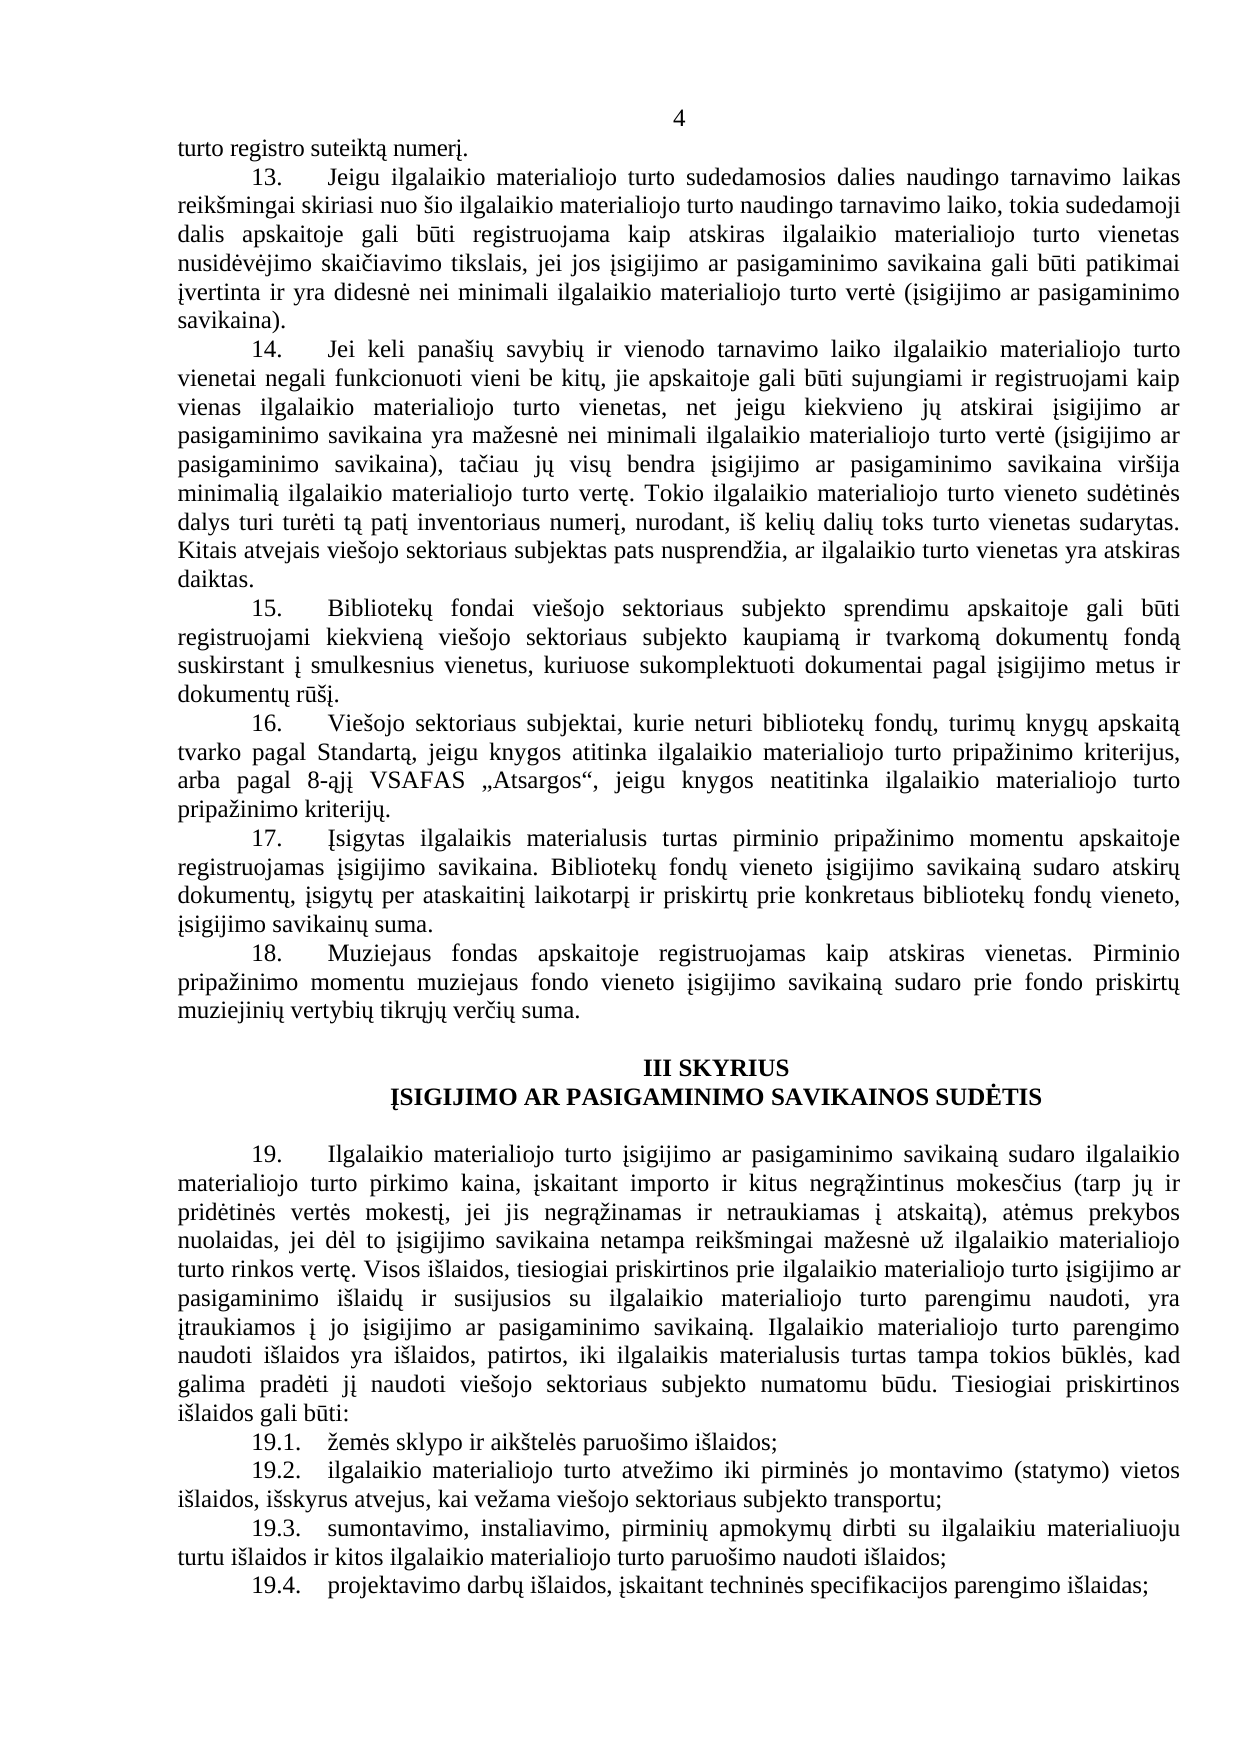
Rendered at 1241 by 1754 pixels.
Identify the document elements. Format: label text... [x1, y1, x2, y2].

text 19.1. žemės sklypo ir aikštelės paruošimo išlaidos; [177, 1427, 1181, 1455]
text 15. Bibliotekų fondai viešojo sektoriaus subjekto sprendimu apskaitoje gali būti registruojami kiekvieną viešojo sektoriaus subjekto kaupiamą ir tvarkomą dokumentų fondą suskirstant į smulkesnius vienetus, kuriuose sukomplektuoti dokumentai pagal įsigijimo metus ir dokumentų rūšį. [177, 593, 1181, 708]
text 14. Jei keli panašių savybių ir vienodo tarnavimo laiko ilgalaikio materialiojo turto vienetai negali funkcionuoti vieni be kitų, jie apskaitoje gali būti sujungiami ir registruojami kaip vienas ilgalaikio materialiojo turto vienetas, net jeigu kiekvieno jų atskirai įsigijimo ar pasigaminimo savikaina yra mažesnė nei minimali ilgalaikio materialiojo turto vertė (įsigijimo ar pasigaminimo savikaina), tačiau jų visų bendra įsigijimo ar pasigaminimo savikaina viršija minimalią ilgalaikio materialiojo turto vertę. Tokio ilgalaikio materialiojo turto vieneto sudėtinės dalys turi turėti tą patį inventoriaus numerį, nurodant, iš kelių dalių toks turto vienetas sudarytas. Kitais atvejais viešojo sektoriaus subjektas pats nusprendžia, ar ilgalaikio turto vienetas yra atskiras daiktas. [177, 334, 1181, 593]
text III SKYRIUS [177, 1053, 1181, 1082]
text 19.4. projektavimo darbų išlaidos, įskaitant techninės specifikacijos parengimo išlaidas; [177, 1570, 1181, 1599]
text turto registro suteiktą numerį. [177, 133, 1181, 162]
text 18. Muziejaus fondas apskaitoje registruojamas kaip atskiras vienetas. Pirminio pripažinimo momentu muziejaus fondo vieneto įsigijimo savikainą sudaro prie fondo priskirtų muziejinių vertybių tikrųjų verčių suma. [177, 938, 1181, 1024]
text 13. Jeigu ilgalaikio materialiojo turto sudedamosios dalies naudingo tarnavimo laikas reikšmingai skiriasi nuo šio ilgalaikio materialiojo turto naudingo tarnavimo laiko, tokia sudedamoji dalis apskaitoje gali būti registruojama kaip atskiras ilgalaikio materialiojo turto vienetas nusidėvėjimo skaičiavimo tikslais, jei jos įsigijimo ar pasigaminimo savikaina gali būti patikimai įvertinta ir yra didesnė nei minimali ilgalaikio materialiojo turto vertė (įsigijimo ar pasigaminimo savikaina). [177, 162, 1181, 334]
text 19.2. ilgalaikio materialiojo turto atvežimo iki pirminės jo montavimo (statymo) vietos išlaidos, išskyrus atvejus, kai vežama viešojo sektoriaus subjekto transportu; [177, 1455, 1181, 1513]
text 19.3. sumontavimo, instaliavimo, pirminių apmokymų dirbti su ilgalaikiu materialiuoju turtu išlaidos ir kitos ilgalaikio materialiojo turto paruošimo naudoti išlaidos; [177, 1513, 1181, 1570]
text 17. Įsigytas ilgalaikis materialusis turtas pirminio pripažinimo momentu apskaitoje registruojamas įsigijimo savikaina. Bibliotekų fondų vieneto įsigijimo savikainą sudaro atskirų dokumentų, įsigytų per ataskaitinį laikotarpį ir priskirtų prie konkretaus bibliotekų fondų vieneto, įsigijimo savikainų suma. [177, 823, 1181, 938]
text ĮSIGIJIMO AR PASIGAMINIMO SAVIKAINOS SUDĖTIS [177, 1082, 1181, 1110]
text 19. Ilgalaikio materialiojo turto įsigijimo ar pasigaminimo savikainą sudaro ilgalaikio materialiojo turto pirkimo kaina, įskaitant importo ir kitus negrąžintinus mokesčius (tarp jų ir pridėtinės vertės mokestį, jei jis negrąžinamas ir netraukiamas į atskaitą), atėmus prekybos nuolaidas, jei dėl to įsigijimo savikaina netampa reikšmingai mažesnė už ilgalaikio materialiojo turto rinkos vertę. Visos išlaidos, tiesiogiai priskirtinos prie ilgalaikio materialiojo turto įsigijimo ar pasigaminimo išlaidų ir susijusios su ilgalaikio materialiojo turto parengimu naudoti, yra įtraukiamos į jo įsigijimo ar pasigaminimo savikainą. Ilgalaikio materialiojo turto parengimo naudoti išlaidos yra išlaidos, patirtos, iki ilgalaikis materialusis turtas tampa tokios būklės, kad galima pradėti jį naudoti viešojo sektoriaus subjekto numatomu būdu. Tiesiogiai priskirtinos išlaidos gali būti: [177, 1139, 1181, 1427]
text 16. Viešojo sektoriaus subjektai, kurie neturi bibliotekų fondų, turimų knygų apskaitą tvarko pagal Standartą, jeigu knygos atitinka ilgalaikio materialiojo turto pripažinimo kriterijus, arba pagal 8-ąjį VSAFAS „Atsargos“, jeigu knygos neatitinka ilgalaikio materialiojo turto pripažinimo kriterijų. [177, 708, 1181, 823]
